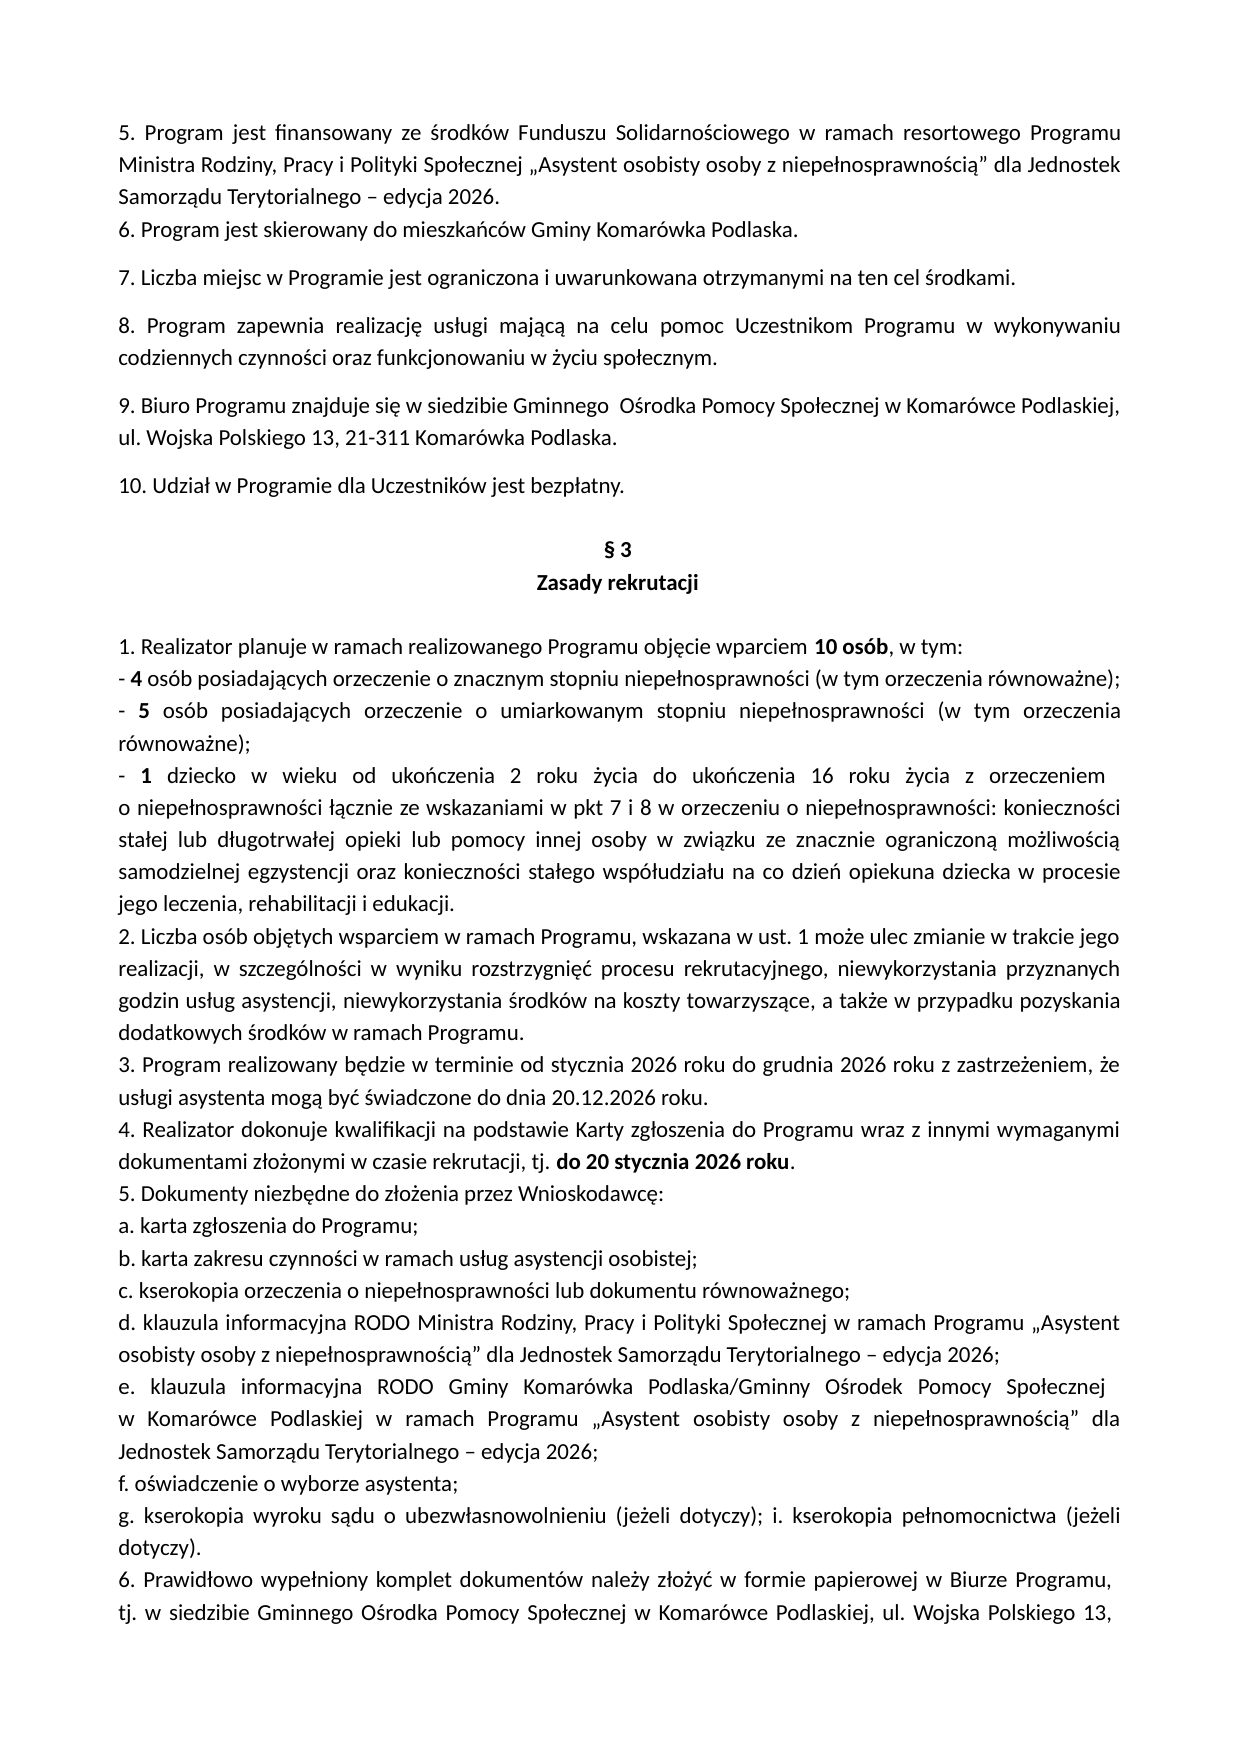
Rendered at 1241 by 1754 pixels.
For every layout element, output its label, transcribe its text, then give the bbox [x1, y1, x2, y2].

text 6. Prawidłowo wypełniony komplet dokumentów należy złożyć w formie papierowej w Biurze Programu, tj. w siedzibie Gminnego Ośrodka Pomocy Społecznej w Komarówce Podlaskiej, ul. Wojska Polskiego 13, [118, 1566, 1122, 1626]
text b. karta zakresu czynności w ramach usług asystencji osobistej; [118, 1244, 1122, 1272]
text Zasady rekrutacji [118, 568, 1122, 596]
text 3. Program realizowany będzie w terminie od stycznia 2026 roku do grudnia 2026 roku z zastrzeżeniem, że usługi asystenta mogą być świadczone do dnia 20.12.2026 roku. [118, 1051, 1122, 1111]
text e. klauzula informacyjna RODO Gminy Komarówka Podlaska/Gminny Ośrodek Pomocy Społecznej w Komarówce Podlaskiej w ramach Programu „Asystent osobisty osoby z niepełnosprawnością” dla Jednostek Samorządu Terytorialnego – edycja 2026; [118, 1372, 1122, 1465]
text 8. Program zapewnia realizację usługi mającą na celu pomoc Uczestnikom Programu w wykonywaniu codziennych czynności oraz funkcjonowaniu w życiu społecznym. [118, 311, 1122, 371]
text 5. Dokumenty niezbędne do złożenia przez Wnioskodawcę: [118, 1179, 1122, 1207]
text 10. Udział w Programie dla Uczestników jest bezpłatny. [118, 471, 1122, 499]
text f. oświadczenie o wyborze asystenta; [118, 1469, 1122, 1497]
text 5. Program jest finansowany ze środków Funduszu Solidarnościowego w ramach resortowego Programu Ministra Rodziny, Pracy i Polityki Społecznej „Asystent osobisty osoby z niepełnosprawnością” dla Jednostek Samorządu Terytorialnego – edycja 2026. [118, 118, 1122, 211]
text g. kserokopia wyroku sądu o ubezwłasnowolnieniu (jeżeli dotyczy); i. kserokopia pełnomocnictwa (jeżeli dotyczy). [118, 1501, 1122, 1561]
text 7. Liczba miejsc w Programie jest ograniczona i uwarunkowana otrzymanymi na ten cel środkami. [118, 263, 1122, 291]
text 4. Realizator dokonuje kwalifikacji na podstawie Karty zgłoszenia do Programu wraz z innymi wymaganymi dokumentami złożonymi w czasie rekrutacji, tj. do 20 stycznia 2026 roku. [118, 1115, 1122, 1175]
text c. kserokopia orzeczenia o niepełnosprawności lub dokumentu równoważnego; [118, 1276, 1122, 1304]
text - 4 osób posiadających orzeczenie o znacznym stopniu niepełnosprawności (w tym orzeczenia równoważne); - 5 osób posiadających orzeczenie o umiarkowanym stopniu niepełnosprawności (w tym orzeczenia równoważne); [118, 664, 1122, 757]
text 9. Biuro Programu znajduje się w siedzibie Gminnego Ośrodka Pomocy Społecznej w Komarówce Podlaskiej, ul. Wojska Polskiego 13, 21-311 Komarówka Podlaska. [118, 391, 1122, 451]
text 2. Liczba osób objętych wsparciem w ramach Programu, wskazana w ust. 1 może ulec zmianie w trakcie jego realizacji, w szczególności w wyniku rozstrzygnięć procesu rekrutacyjnego, niewykorzystania przyznanych godzin usług asystencji, niewykorzystania środków na koszty towarzyszące, a także w przypadku pozyskania dodatkowych środków w ramach Programu. [118, 922, 1122, 1046]
text 1. Realizator planuje w ramach realizowanego Programu objęcie wparciem 10 osób, w tym: [118, 632, 1122, 660]
text 6. Program jest skierowany do mieszkańców Gminy Komarówka Podlaska. [118, 215, 1122, 243]
text a. karta zgłoszenia do Programu; [118, 1211, 1122, 1239]
text - 1 dziecko w wieku od ukończenia 2 roku życia do ukończenia 16 roku życia z orzeczeniem o niepełnosprawności łącznie ze wskazaniami w pkt 7 i 8 w orzeczeniu o niepełnosprawności: konieczności stałej lub długotrwałej opieki lub pomocy innej osoby w związku ze znacznie ograniczoną możliwością samodzielnej egzystencji oraz konieczności stałego współudziału na co dzień opiekuna dziecka w procesie jego leczenia, rehabilitacji i edukacji. [118, 761, 1122, 918]
text § 3 [118, 536, 1122, 563]
text d. klauzula informacyjna RODO Ministra Rodziny, Pracy i Polityki Społecznej w ramach Programu „Asystent osobisty osoby z niepełnosprawnością” dla Jednostek Samorządu Terytorialnego – edycja 2026; [118, 1308, 1122, 1368]
